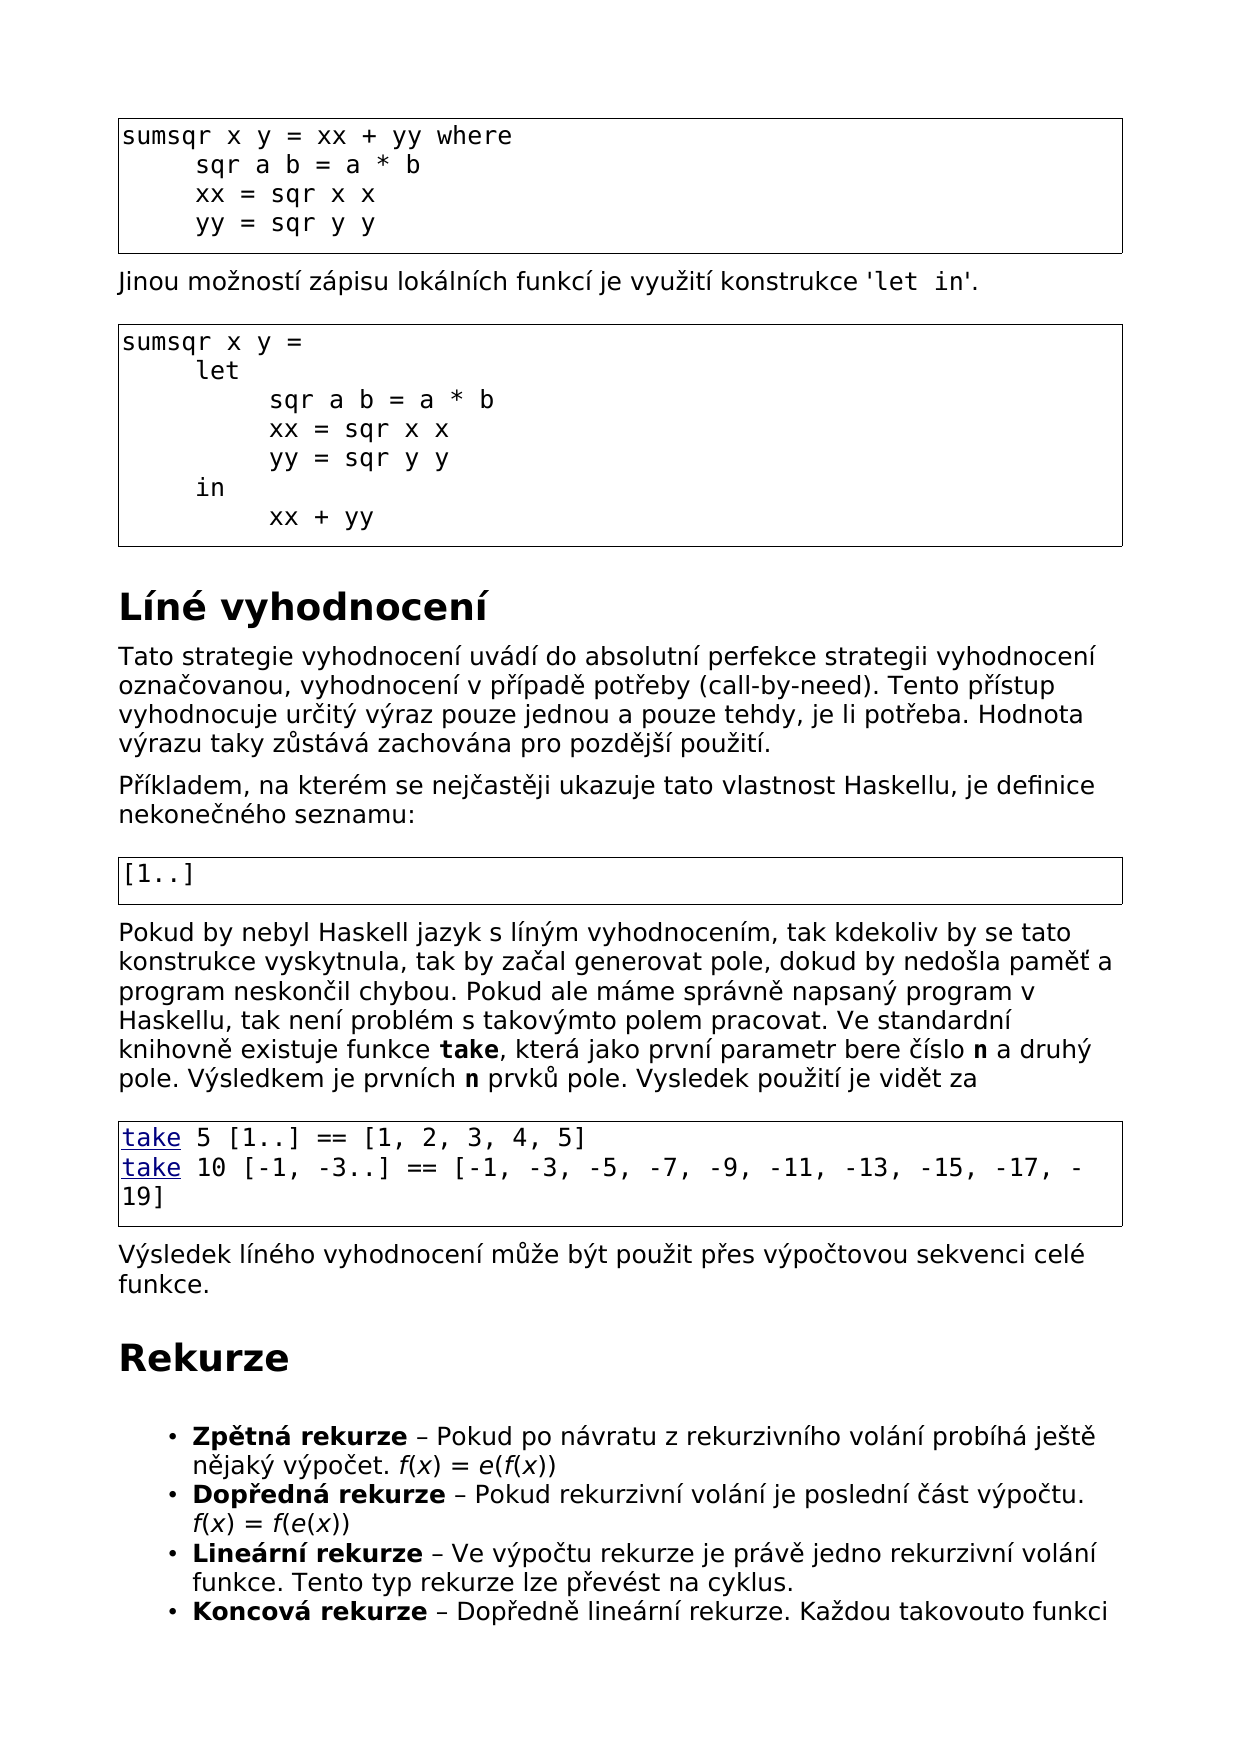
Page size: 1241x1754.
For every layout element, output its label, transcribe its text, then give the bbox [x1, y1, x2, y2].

subtitle Líné vyhodnocení [118, 586, 1122, 629]
text Tato strategie vyhodnocení uvádí do absolutní perfekce strategii vyhodnocení označovanou, vyhodnocení v případě potřeby (call-by-need). Tento přístup vyhodnocuje určitý výraz pouze jednou a pouze tehdy, je li potřeba. Hodnota výrazu taky zůstává zachována pro pozdější použití. [118, 642, 1122, 758]
table_header sumsqr x y = xx + yy where sqr a b = a * b xx = sqr x x yy = sqr y y [119, 119, 1122, 252]
subtitle Rekurze [118, 1337, 1122, 1380]
table_header sumsqr x y = let sqr a b = a * b xx = sqr x x yy = sqr y y in xx + yy [119, 325, 1122, 546]
list Lineární rekurze – Ve výpočtu rekurze je právě jedno rekurzivní volání funkce. Tento typ rekurze lze převést na cyklus. [177, 1539, 1122, 1597]
text Pokud by nebyl Haskell jazyk s líným vyhodnocením, tak kdekoliv by se tato konstrukce vyskytnula, tak by začal generovat pole, dokud by nedošla paměť a program neskončil chybou. Pokud ale máme správně napsaný program v Haskellu, tak není problém s takovýmto polem pracovat. Ve standardní knihovně existuje funkce take, která jako první parametr bere číslo n a druhý pole. Výsledkem je prvních n prvků pole. Vysledek použití je vidět za [118, 918, 1122, 1093]
table_header take 5 [1..] == [1, 2, 3, 4, 5] take 10 [-1, -3..] == [-1, -3, -5, -7, -9, -11, -13, -15, -17, -19] [119, 1122, 1122, 1226]
text Příkladem, na kterém se nejčastěji ukazuje tato vlastnost Haskellu, je definice nekonečného seznamu: [118, 771, 1122, 829]
text Jinou možností zápisu lokálních funkcí je využití konstrukce 'let in'. [118, 267, 1122, 297]
text Výsledek líného vyhodnocení může být použit přes výpočtovou sekvenci celé funkce. [118, 1241, 1122, 1299]
list Dopředná rekurze – Pokud rekurzivní volání je poslední část výpočtu. f(x) = f(e(x)) [177, 1481, 1122, 1539]
list Koncová rekurze – Dopředně lineární rekurze. Každou takovouto funkci [177, 1597, 1122, 1626]
table_header [1..] [119, 858, 1122, 903]
list Zpětná rekurze – Pokud po návratu z rekurzivního volání probíhá ještě nějaký výpočet. f(x) = e(f(x)) [177, 1422, 1122, 1481]
